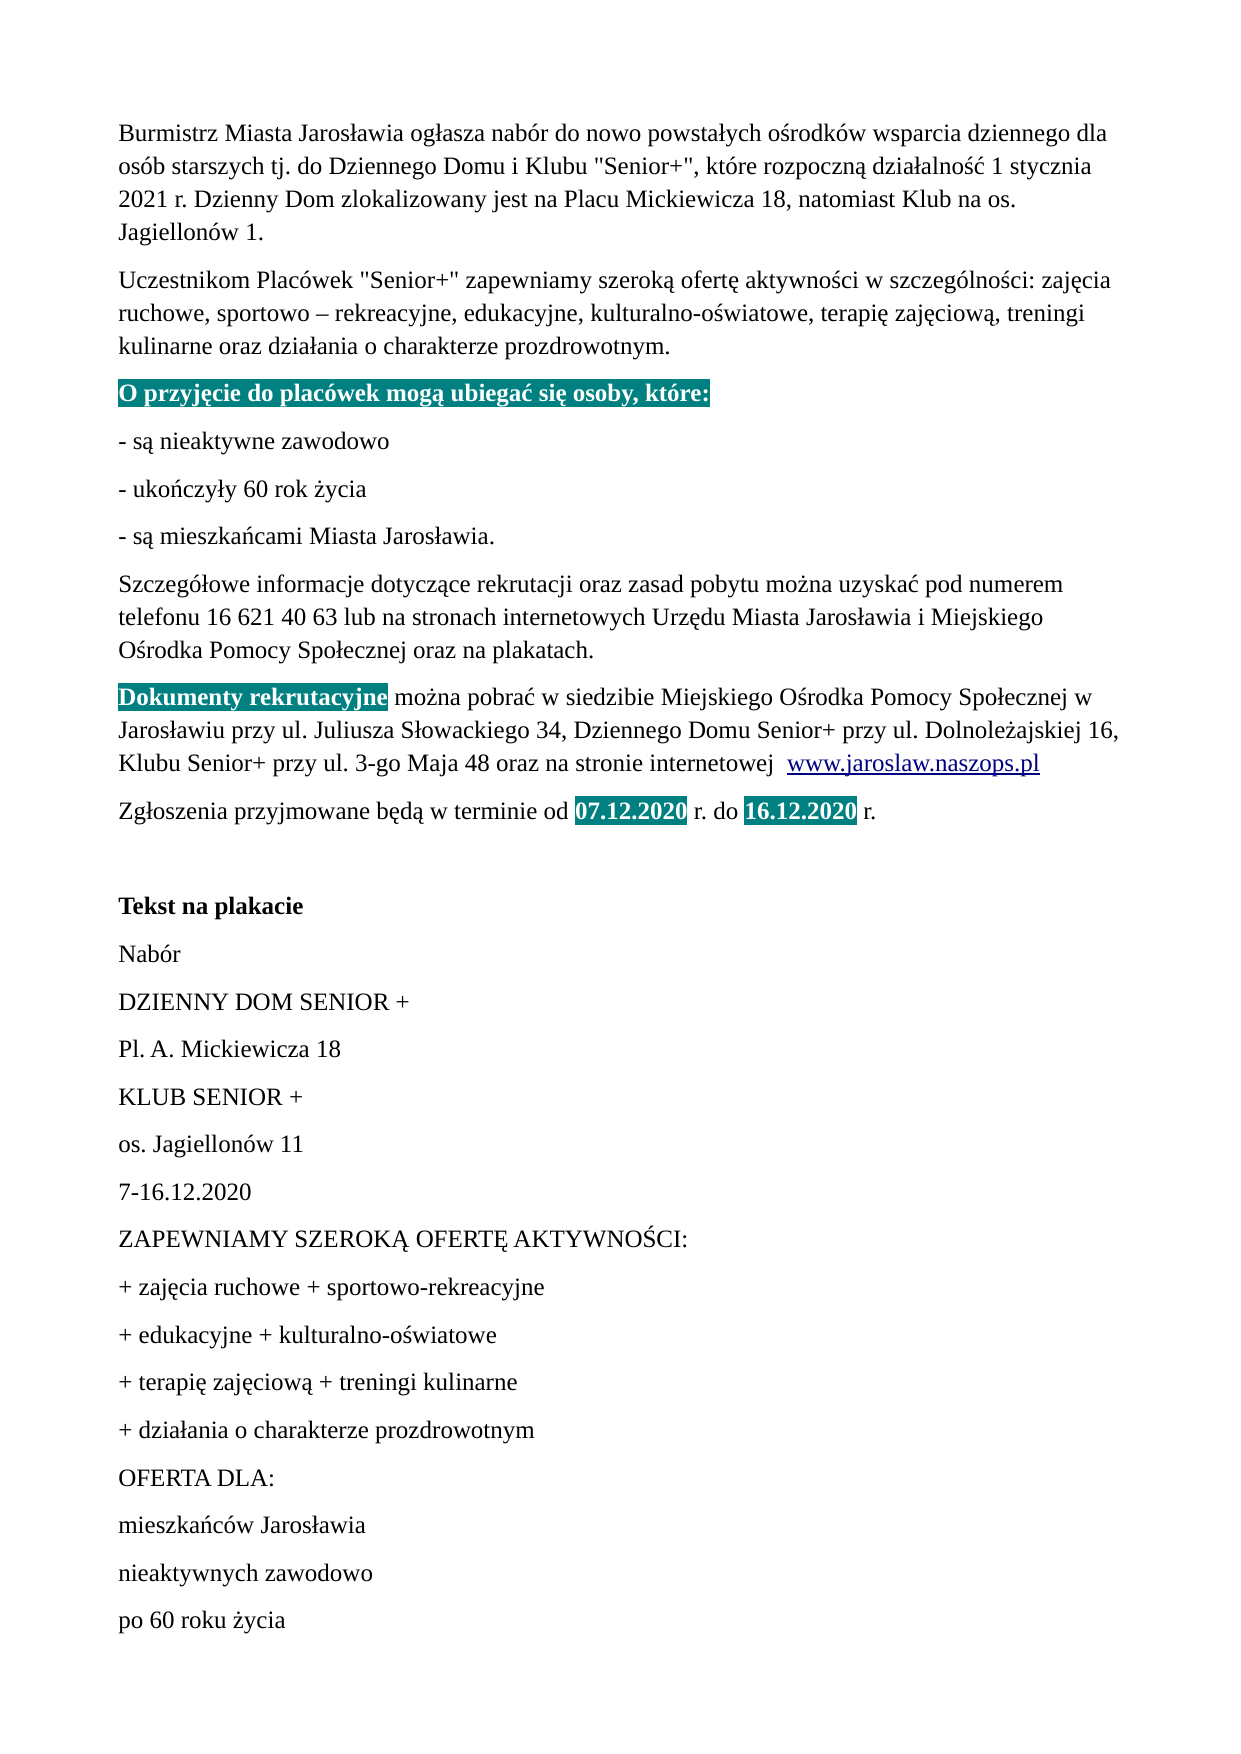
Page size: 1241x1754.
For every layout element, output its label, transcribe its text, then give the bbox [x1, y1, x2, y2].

text - są mieszkańcami Miasta Jarosławia. [118, 521, 1122, 550]
text O przyjęcie do placówek mogą ubiegać się osoby, które: [118, 378, 1122, 407]
text nieaktywnych zawodowo [118, 1558, 1122, 1587]
text + zajęcia ruchowe + sportowo-rekreacyjne [118, 1272, 1122, 1301]
text + edukacyjne + kulturalno-oświatowe [118, 1320, 1122, 1348]
text DZIENNY DOM SENIOR + [118, 987, 1122, 1015]
text KLUB SENIOR + [118, 1082, 1122, 1111]
text Tekst na plakacie [118, 891, 1122, 920]
text ZAPEWNIAMY SZEROKĄ OFERTĘ AKTYWNOŚCI: [118, 1224, 1122, 1253]
text mieszkańców Jarosławia [118, 1510, 1122, 1539]
text Burmistrz Miasta Jarosławia ogłasza nabór do nowo powstałych ośrodków wsparcia dziennego dla osób starszych tj. do Dziennego Domu i Klubu "Senior+", które rozpoczną działalność 1 stycznia 2021 r. Dzienny Dom zlokalizowany jest na Placu Mickiewicza 18, natomiast Klub na os. Jagiellonów 1. [118, 118, 1122, 246]
text os. Jagiellonów 11 [118, 1129, 1122, 1158]
text 7-16.12.2020 [118, 1177, 1122, 1206]
text Dokumenty rekrutacyjne można pobrać w siedzibie Miejskiego Ośrodka Pomocy Społecznej w Jarosławiu przy ul. Juliusza Słowackiego 34, Dziennego Domu Senior+ przy ul. Dolnoleżajskiej 16, Klubu Senior+ przy ul. 3-go Maja 48 oraz na stronie internetowej www.jaroslaw.naszops.pl [118, 682, 1122, 777]
text Zgłoszenia przyjmowane będą w terminie od 07.12.2020 r. do 16.12.2020 r. [118, 796, 1122, 825]
text + terapię zajęciową + treningi kulinarne [118, 1367, 1122, 1396]
text Szczegółowe informacje dotyczące rekrutacji oraz zasad pobytu można uzyskać pod numerem telefonu 16 621 40 63 lub na stronach internetowych Urzędu Miasta Jarosławia i Miejskiego Ośrodka Pomocy Społecznej oraz na plakatach. [118, 569, 1122, 664]
text OFERTA DLA: [118, 1463, 1122, 1491]
text Uczestnikom Placówek "Senior+" zapewniamy szeroką ofertę aktywności w szczególności: zajęcia ruchowe, sportowo – rekreacyjne, edukacyjne, kulturalno-oświatowe, terapię zajęciową, treningi kulinarne oraz działania o charakterze prozdrowotnym. [118, 265, 1122, 359]
text + działania o charakterze prozdrowotnym [118, 1415, 1122, 1444]
text - ukończyły 60 rok życia [118, 474, 1122, 502]
text - są nieaktywne zawodowo [118, 426, 1122, 455]
text Nabór [118, 939, 1122, 968]
text po 60 roku życia [118, 1605, 1122, 1634]
text Pl. A. Mickiewicza 18 [118, 1034, 1122, 1063]
